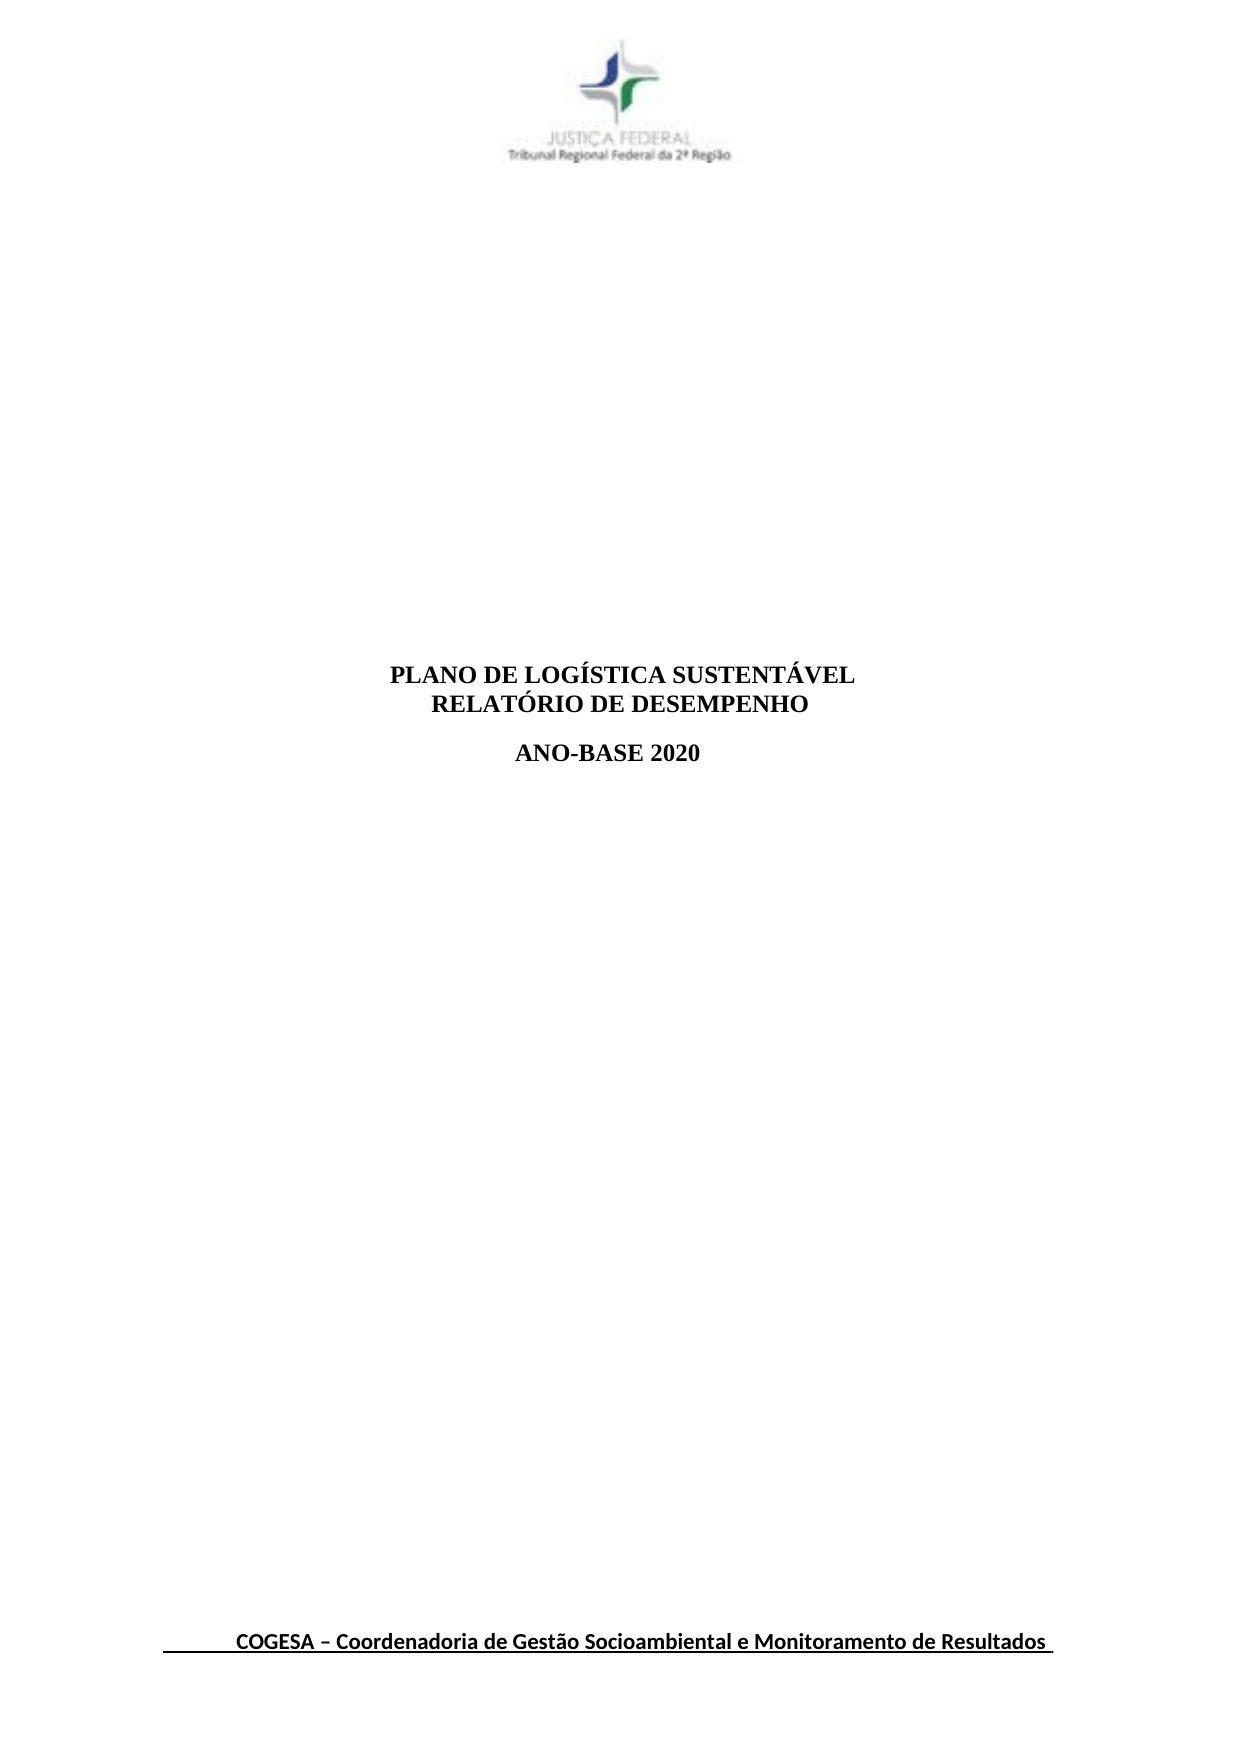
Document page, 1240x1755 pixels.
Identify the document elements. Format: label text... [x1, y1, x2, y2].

text ANO-BASE 2020 [513, 738, 702, 767]
text PLANO DE LOGÍSTICA SUSTENTÁVEL RELATÓRIO DE DESEMPENHO [390, 660, 858, 718]
